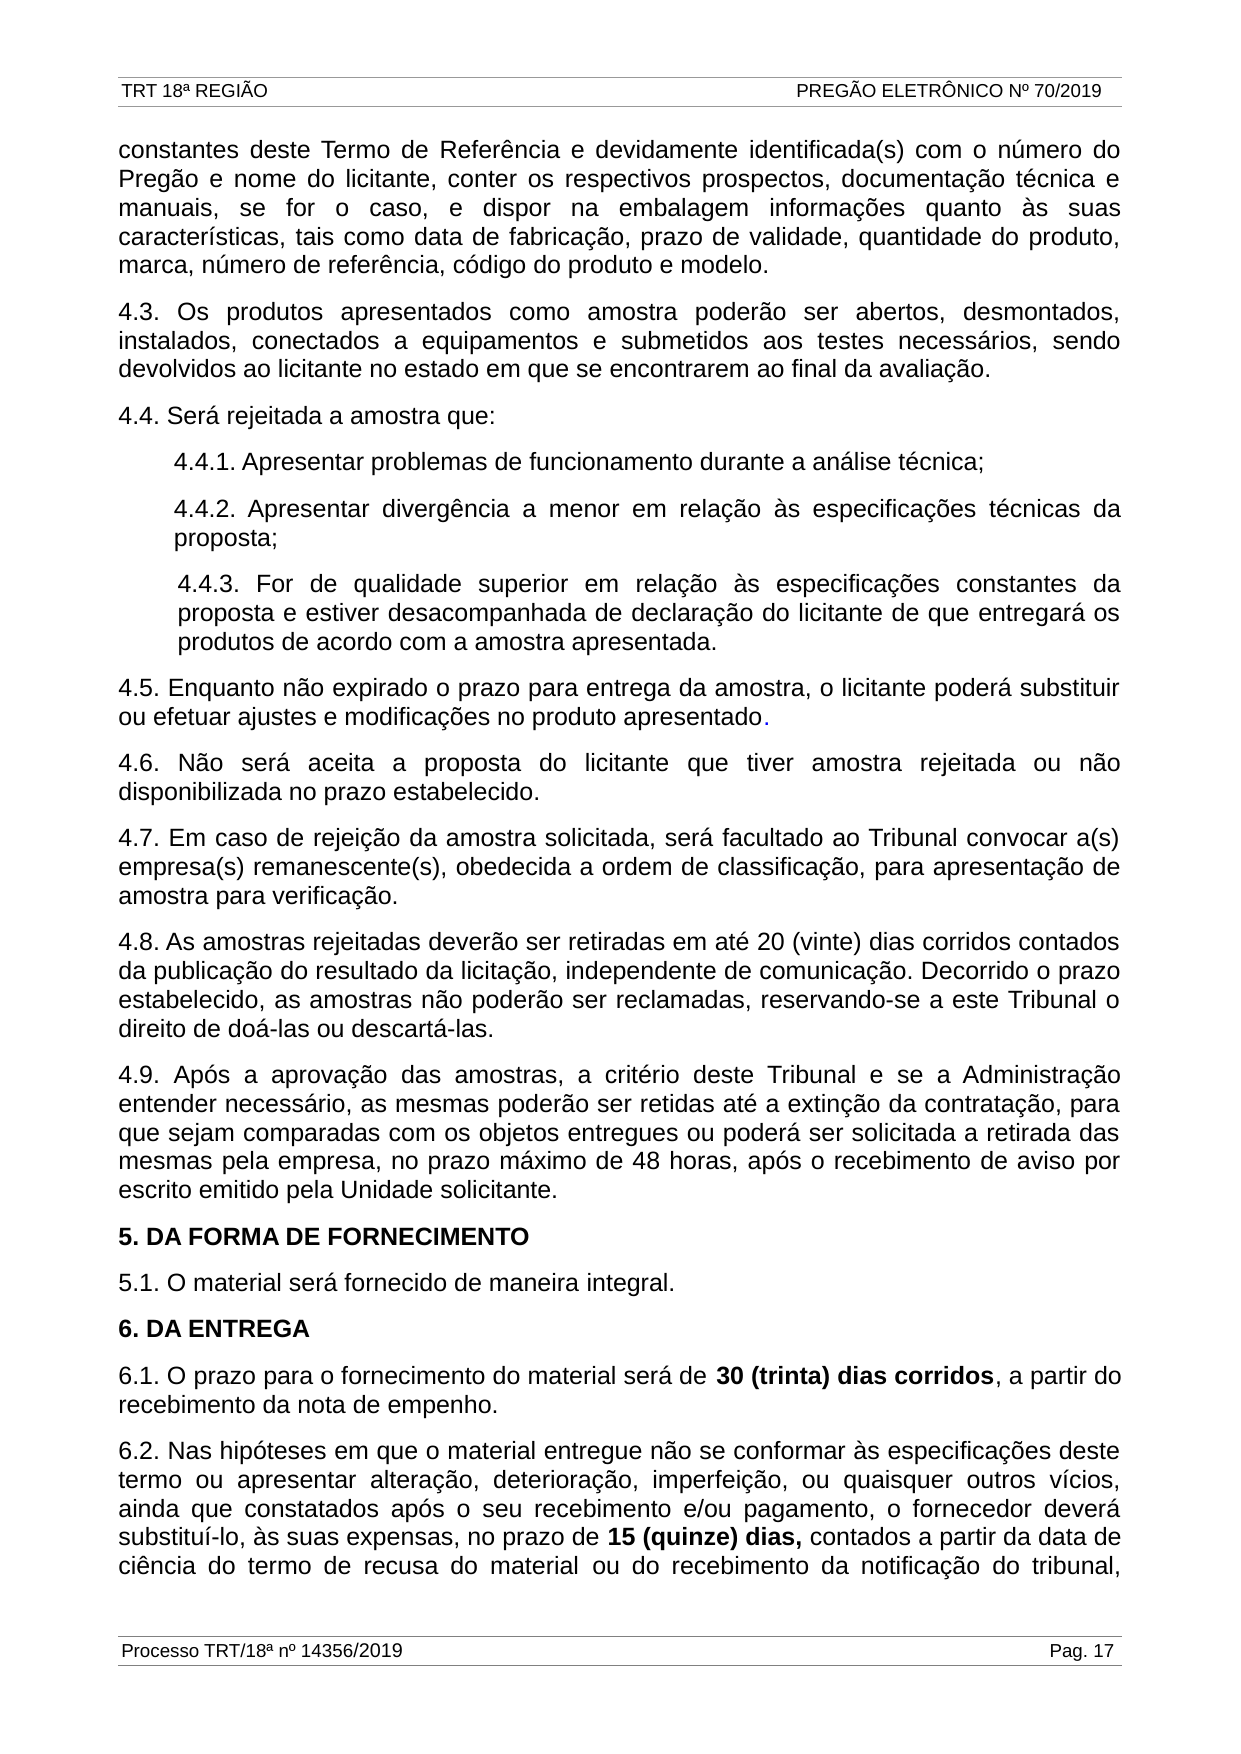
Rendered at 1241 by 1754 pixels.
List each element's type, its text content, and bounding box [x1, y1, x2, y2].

text 4.4.3. For de qualidade superior em relação às especificações constantes da proposta e estiver desacompanhada de declaração do licitante de que entregará os produtos de acordo com a amostra apresentada. [177, 569, 1122, 655]
text constantes deste Termo de Referência e devidamente identificada(s) com o número do Pregão e nome do licitante, conter os respectivos prospectos, documentação técnica e manuais, se for o caso, e dispor na embalagem informações quanto às suas características, tais como data de fabricação, prazo de validade, quantidade do produto, marca, número de referência, código do produto e modelo. [118, 136, 1122, 279]
text 4.8. As amostras rejeitadas deverão ser retiradas em até 20 (vinte) dias corridos contados da publicação do resultado da licitação, independente de comunicação. Decorrido o prazo estabelecido, as amostras não poderão ser reclamadas, reservando-se a este Tribunal o direito de doá-las ou descartá-las. [118, 927, 1122, 1042]
text 5.1. O material será fornecido de maneira integral. [118, 1268, 1122, 1297]
text 6.1. O prazo para o fornecimento do material será de 30 (trinta) dias corridos, a partir do recebimento da nota de empenho. [118, 1361, 1122, 1418]
text 4.4.2. Apresentar divergência a menor em relação às especificações técnicas da proposta; [174, 494, 1122, 551]
text 4.5. Enquanto não expirado o prazo para entrega da amostra, o licitante poderá substituir ou efetuar ajustes e modificações no produto apresentado. [118, 673, 1122, 731]
text 4.7. Em caso de rejeição da amostra solicitada, será facultado ao Tribunal convocar a(s) empresa(s) remanescente(s), obedecida a ordem de classificação, para apresentação de amostra para verificação. [118, 823, 1122, 910]
text 4.3. Os produtos apresentados como amostra poderão ser abertos, desmontados, instalados, conectados a equipamentos e submetidos aos testes necessários, sendo devolvidos ao licitante no estado em que se encontrarem ao final da avaliação. [118, 297, 1122, 383]
text 6.2. Nas hipóteses em que o material entregue não se conformar às especificações deste termo ou apresentar alteração, deterioração, imperfeição, ou quaisquer outros vícios, ainda que constatados após o seu recebimento e/ou pagamento, o fornecedor deverá substituí-lo, às suas expensas, no prazo de 15 (quinze) dias, contados a partir da data de ciência do termo de recusa do material ou do recebimento da notificação do tribunal, [118, 1436, 1122, 1580]
text 4.6. Não será aceita a proposta do licitante que tiver amostra rejeitada ou não disponibilizada no prazo estabelecido. [118, 748, 1122, 806]
text 4.4. Será rejeitada a amostra que: [118, 401, 1122, 430]
text 6. DA ENTREGA [118, 1314, 1122, 1343]
text 4.4.1. Apresentar problemas de funcionamento durante a análise técnica; [174, 447, 1122, 476]
text 5. DA FORMA DE FORNECIMENTO [118, 1222, 1122, 1250]
text 4.9. Após a aprovação das amostras, a critério deste Tribunal e se a Administração entender necessário, as mesmas poderão ser retidas até a extinção da contratação, para que sejam comparadas com os objetos entregues ou poderá ser solicitada a retirada das mesmas pela empresa, no prazo máximo de 48 horas, após o recebimento de aviso por escrito emitido pela Unidade solicitante. [118, 1060, 1122, 1204]
